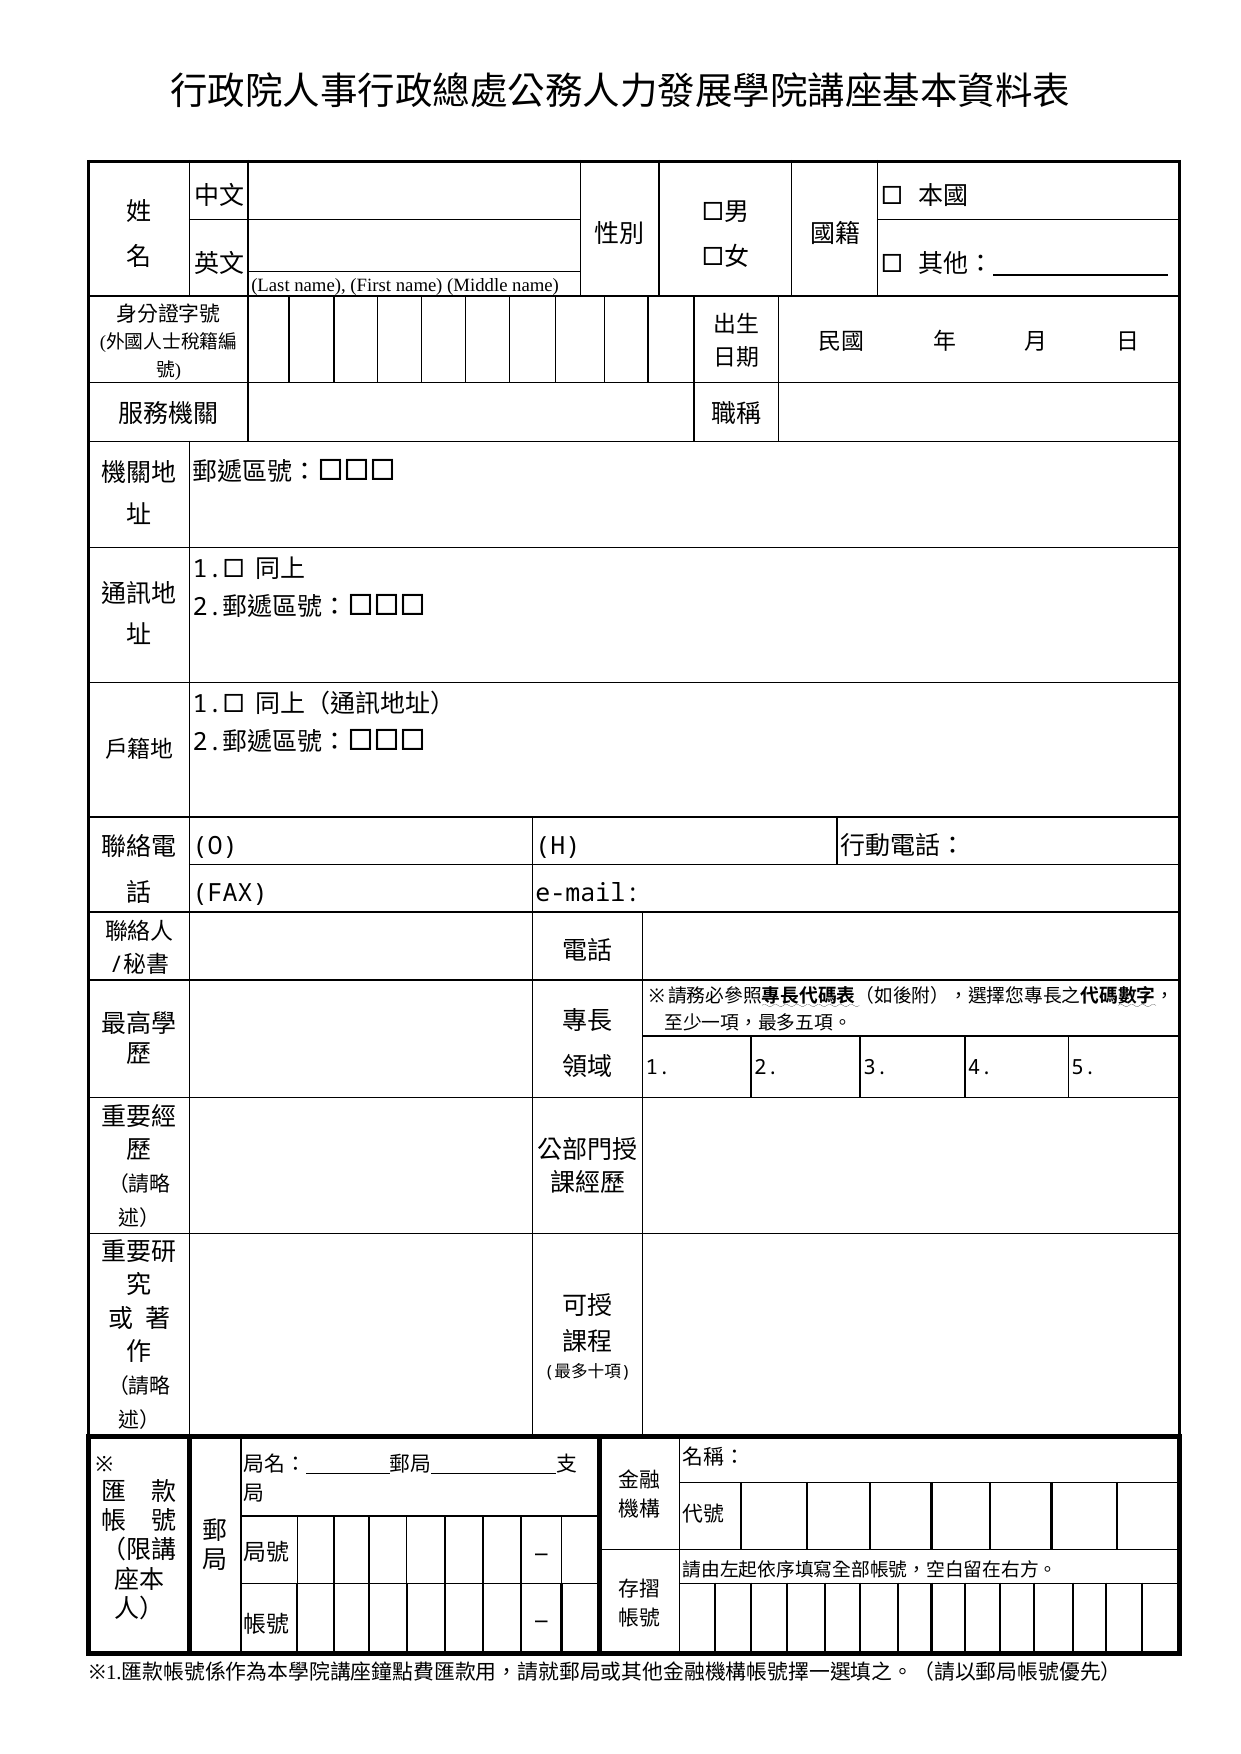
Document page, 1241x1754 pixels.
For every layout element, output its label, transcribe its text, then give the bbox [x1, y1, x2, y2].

table_cell [249, 220, 580, 271]
table_cell [1001, 1584, 1033, 1651]
table_cell [643, 913, 1178, 979]
table_cell [1035, 1584, 1072, 1651]
table_cell [190, 981, 532, 1097]
table_cell 可授 課程 (最多十項) [533, 1234, 642, 1434]
table_cell (FAX) [190, 865, 532, 911]
table_cell [779, 383, 1178, 441]
table_cell 1. 同上（通訊地址） [190, 683, 1178, 719]
table_cell [484, 1517, 520, 1582]
table_cell [933, 1483, 989, 1548]
table_cell 郵遞區號： [190, 442, 1178, 488]
table_cell [378, 297, 421, 382]
table_cell 請由左起依序填寫全部帳號，空白留在右方。 [680, 1550, 1177, 1582]
table_cell [190, 1098, 532, 1232]
table_cell 帳號 [242, 1584, 296, 1651]
table_cell 1. 同上 [190, 548, 1178, 585]
table_cell 存摺 帳號 [602, 1550, 679, 1651]
table_cell [422, 297, 465, 382]
table_cell 重要經歷 （請略述） [90, 1098, 189, 1232]
table_cell 電話 [533, 913, 642, 979]
table_cell [408, 1584, 444, 1651]
table_cell 2. [752, 1037, 859, 1097]
table_cell 行動電話： [838, 818, 1178, 864]
table_cell 2.郵遞區號： [190, 719, 1178, 757]
table_cell [298, 1584, 333, 1651]
table_cell (Last name), (First name) (Middle name) [249, 272, 580, 295]
table_cell [446, 1517, 482, 1582]
table_cell [370, 1584, 406, 1651]
table_cell [826, 1584, 859, 1651]
table_cell [966, 1584, 999, 1651]
table_cell 民國 年 月 日 [779, 297, 1178, 382]
table_header [249, 163, 580, 219]
table_cell [563, 1584, 597, 1651]
table_cell [484, 1584, 520, 1651]
table_cell — [522, 1517, 561, 1582]
table_cell [335, 297, 377, 382]
table_cell 4. [966, 1037, 1068, 1097]
table_cell ※ 匯 款 帳 號 （限講座本人） [91, 1439, 187, 1651]
table_cell 公部門授課經歷 [533, 1098, 642, 1232]
table_cell [190, 913, 532, 979]
table_cell [190, 623, 1178, 682]
table_cell 重要研究 或 著 作 （請略述） [90, 1234, 189, 1434]
table_cell 局名： 郵局 支局 [242, 1439, 597, 1515]
table_cell [335, 1584, 368, 1651]
table_cell 聯絡電話 [90, 818, 189, 911]
table_cell [643, 1098, 1178, 1232]
table_cell [1053, 1483, 1116, 1548]
table_cell 代號 [680, 1483, 740, 1548]
table_cell 局號 [242, 1517, 297, 1582]
table_cell 聯絡人 /秘書 [90, 913, 189, 979]
table_cell 機關地址 [90, 442, 189, 547]
table_cell [643, 1234, 1178, 1434]
table_cell [742, 1483, 806, 1548]
text 行政院人事行政總處公務人力發展學院講座基本資料表 [89, 71, 1152, 112]
table_cell 職稱 [695, 383, 778, 441]
table_cell 英文 [190, 220, 247, 295]
table_cell [407, 1517, 444, 1582]
table_cell [899, 1584, 930, 1651]
table_cell [716, 1584, 750, 1651]
table_cell e-mail: [533, 865, 1178, 911]
table_cell [1074, 1584, 1105, 1651]
table_cell (O) [190, 818, 532, 864]
text ※1.匯款帳號係作為本學院講座鐘點費匯款用，請就郵局或其他金融機構帳號擇一選填之。（請以郵局帳號優先） [89, 1656, 1152, 1685]
table_cell [466, 297, 509, 382]
table_header  本國 [878, 163, 1178, 219]
table_header 國籍 [792, 163, 877, 295]
table_cell 戶籍地 [90, 683, 189, 816]
table_cell [190, 488, 1178, 547]
table_cell 5. [1069, 1037, 1178, 1097]
table_cell — [522, 1584, 560, 1651]
table_cell [446, 1584, 482, 1651]
table_cell [298, 1517, 333, 1582]
table_cell 名稱： [680, 1439, 1177, 1482]
table_cell [510, 297, 555, 382]
table_cell [1107, 1584, 1141, 1651]
table_cell [290, 297, 333, 382]
table_header 姓 名 [90, 163, 189, 295]
table_cell [752, 1584, 786, 1651]
table_cell [871, 1483, 930, 1548]
table_cell [190, 757, 1178, 816]
table_cell 3. [861, 1037, 964, 1097]
table_header 中文 [190, 163, 247, 219]
table_cell [680, 1584, 714, 1651]
table_cell [991, 1483, 1050, 1548]
table_cell 專長 領域 [533, 981, 642, 1097]
table_cell 金融 機構 [602, 1439, 679, 1548]
table_cell [861, 1584, 897, 1651]
table_cell [556, 297, 604, 382]
table_cell [190, 1234, 532, 1434]
table_cell 服務機關 [90, 383, 247, 441]
table_cell 2.郵遞區號： [190, 585, 1178, 622]
table_cell 郵局 [192, 1439, 240, 1651]
table_cell 出生 日期 [695, 297, 778, 382]
table_cell [562, 1517, 597, 1582]
table_cell [1143, 1584, 1177, 1651]
table_cell 最高學歷 [90, 981, 189, 1097]
table_cell [649, 297, 693, 382]
table_cell [933, 1584, 964, 1651]
table_cell [335, 1517, 368, 1582]
table_header 性別 [581, 163, 658, 295]
table_cell 通訊地址 [90, 548, 189, 682]
table_cell 1. [643, 1037, 750, 1097]
table_cell 身分證字號 (外國人士稅籍編號) [90, 297, 247, 382]
table_cell [249, 297, 288, 382]
table_header 男 女 [660, 163, 791, 295]
table_cell [808, 1483, 869, 1548]
table_cell [788, 1584, 824, 1651]
table_cell (H) [533, 818, 836, 864]
table_cell [249, 383, 693, 441]
table_cell  其他： [878, 220, 1178, 295]
table_cell [370, 1517, 406, 1582]
table_cell [1118, 1483, 1177, 1548]
table_cell ※請務必參照專長代碼表（如後附），選擇您專長之代碼數字，至少一項，最多五項。 [643, 981, 1178, 1035]
table_cell [605, 297, 647, 382]
